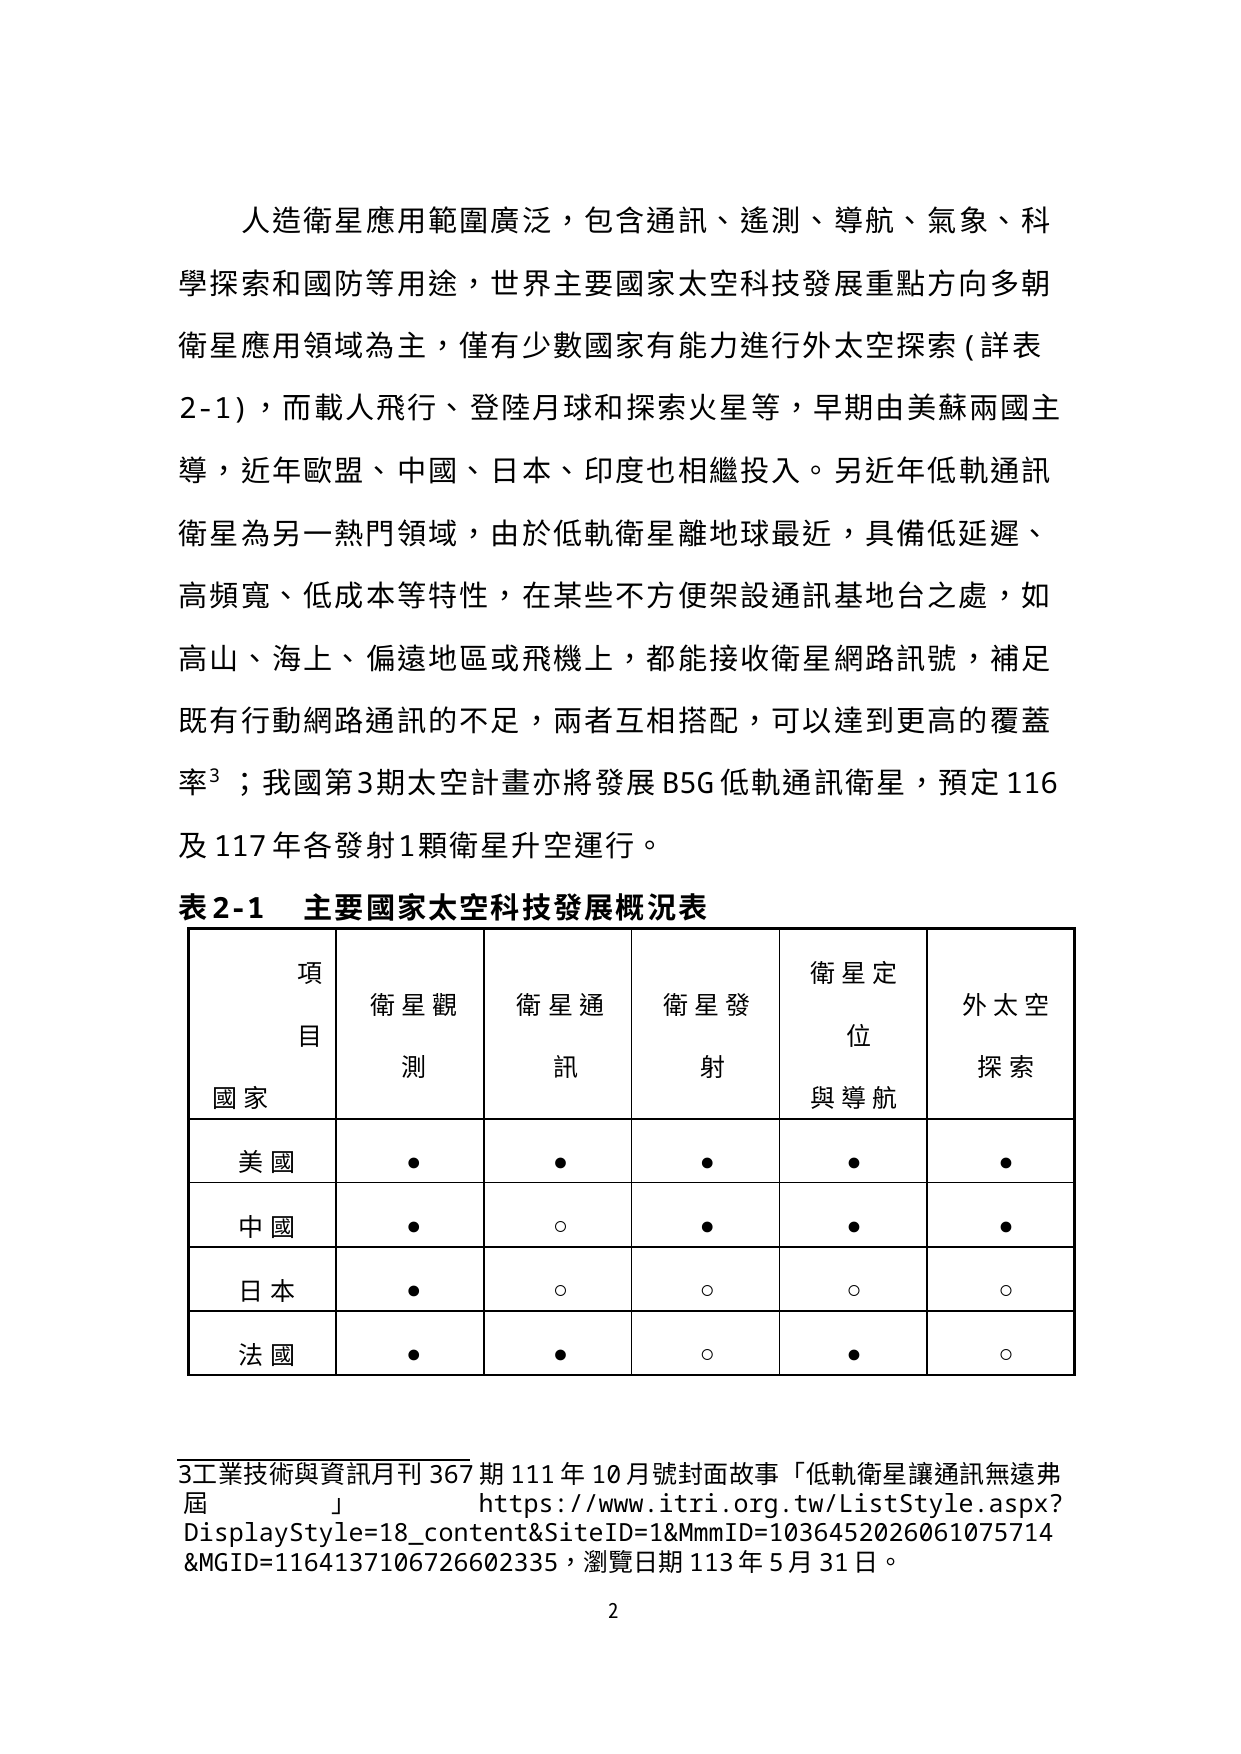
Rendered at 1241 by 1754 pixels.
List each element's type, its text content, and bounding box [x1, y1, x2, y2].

table_cell ● [780, 1120, 926, 1182]
table_cell ● [337, 1312, 483, 1374]
table_cell ○ [485, 1183, 631, 1246]
table_header 外太空 探索 [928, 930, 1073, 1118]
table_cell ○ [928, 1312, 1073, 1374]
table_cell ● [780, 1183, 926, 1246]
text 人造衛星應用範圍廣泛，包含通訊、遙測、導航、氣象、科學探索和國防等用途，世界主要國家太空科技發展重點方向多朝衛星應用領域為主，僅有少數國家有能力進行外太空探索(詳表2-1)，而載人飛行、登陸月球和探索火星等，早期由美蘇兩國主導，近年歐盟、中國、日本、印度也相繼投入。另近年低軌通訊衛星為另一熱門領域，由於低軌衛星離地球最近，具備低延遲、高頻寬、低成本等特性，在某些不方便架設通訊基地台之處，如高山、海上、偏遠地區或飛機上，都能接收衛星網路訊號，補足既有行動網路通訊的不足，兩者互相搭配，可以達到更高的覆蓋率；我國第3期太空計畫亦將發展B5G低軌通訊衛星，預定116及117年各發射1顆衛星升空運行。 [177, 177, 1063, 865]
table_header 衛星定位 與導航 [780, 930, 926, 1118]
table_cell ● [337, 1120, 483, 1182]
table_cell 日本 [190, 1248, 335, 1310]
table_header 衛星通訊 [485, 930, 631, 1118]
text 工業技術與資訊月刊367期111年10月號封面故事「低軌衛星讓通訊無遠弗屆」https://www.itri.org.tw/ListStyle.aspx?DisplayStyle=18_content&SiteID=1&MmmID=1036452026061075714&MGID=1164137106726602335，瀏覽日期113年5月31日。 [177, 1460, 1063, 1577]
table_header 項目 國家 [190, 930, 335, 1118]
table_cell 中國 [190, 1183, 335, 1246]
table_header 衛星觀測 [337, 930, 483, 1118]
table_cell ● [632, 1183, 779, 1246]
table_cell ○ [928, 1248, 1073, 1310]
table_cell ● [337, 1248, 483, 1310]
table_cell ● [337, 1183, 483, 1246]
table_cell ● [928, 1120, 1073, 1182]
table_cell ● [485, 1120, 631, 1182]
text 表2-1 主要國家太空科技發展概況表 [177, 865, 1071, 927]
table_cell ○ [632, 1248, 779, 1310]
table_cell ○ [632, 1312, 779, 1374]
table_cell ○ [485, 1248, 631, 1310]
table_cell ● [632, 1120, 779, 1182]
table_cell 法國 [190, 1312, 335, 1374]
table_cell ● [485, 1312, 631, 1374]
table_cell ● [780, 1312, 926, 1374]
table_cell 美國 [190, 1120, 335, 1182]
table_cell ● [928, 1183, 1073, 1246]
table_cell ○ [780, 1248, 926, 1310]
table_header 衛星發射 [632, 930, 779, 1118]
